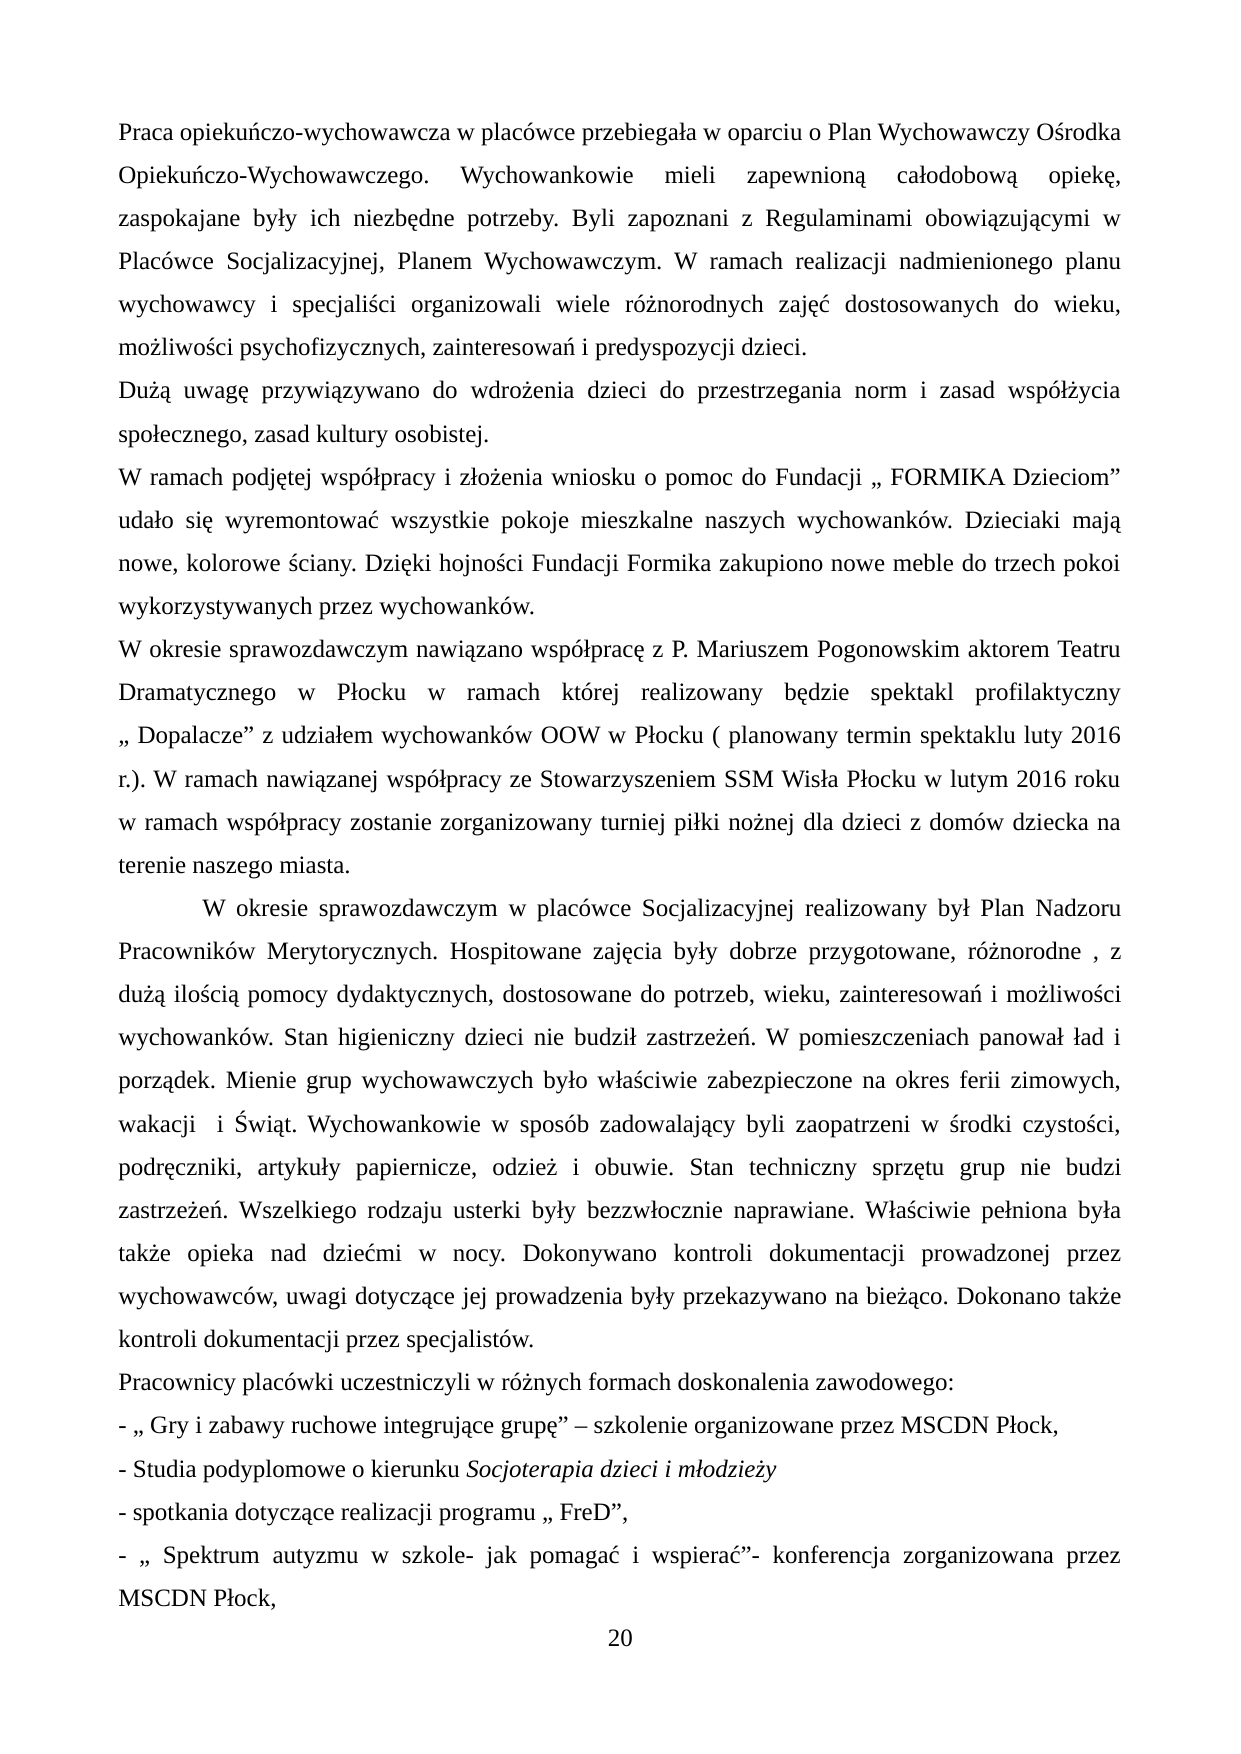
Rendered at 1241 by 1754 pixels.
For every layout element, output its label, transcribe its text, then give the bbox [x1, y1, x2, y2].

text Pracownicy placówki uczestniczyli w różnych formach doskonalenia zawodowego: [118, 1367, 1122, 1396]
text W okresie sprawozdawczym nawiązano współpracę z P. Mariuszem Pogonowskim aktorem Teatru Dramatycznego w Płocku w ramach której realizowany będzie spektakl profilaktyczny „ Dopalacze” z udziałem wychowanków OOW w Płocku ( planowany termin spektaklu luty 2016 r.). W ramach nawiązanej współpracy ze Stowarzyszeniem SSM Wisła Płocku w lutym 2016 roku w ramach współpracy zostanie zorganizowany turniej piłki nożnej dla dzieci z domów dziecka na terenie naszego miasta. [118, 634, 1122, 879]
text Praca opiekuńczo-wychowawcza w placówce przebiegała w oparciu o Plan Wychowawczy Ośrodka Opiekuńczo-Wychowawczego. Wychowankowie mieli zapewnioną całodobową opiekę, zaspokajane były ich niezbędne potrzeby. Byli zapoznani z Regulaminami obowiązującymi w Placówce Socjalizacyjnej, Planem Wychowawczym. W ramach realizacji nadmienionego planu wychowawcy i specjaliści organizowali wiele różnorodnych zajęć dostosowanych do wieku, możliwości psychofizycznych, zainteresowań i predyspozycji dzieci. [118, 117, 1122, 361]
text - Studia podyplomowe o kierunku Socjoterapia dzieci i młodzieży [118, 1454, 1122, 1482]
text - „ Spektrum autyzmu w szkole- jak pomagać i wspierać”- konferencja zorganizowana przez MSCDN Płock, [118, 1540, 1122, 1612]
text W okresie sprawozdawczym w placówce Socjalizacyjnej realizowany był Plan Nadzoru Pracowników Merytorycznych. Hospitowane zajęcia były dobrze przygotowane, różnorodne , z dużą ilością pomocy dydaktycznych, dostosowane do potrzeb, wieku, zainteresowań i możliwości wychowanków. Stan higieniczny dzieci nie budził zastrzeżeń. W pomieszczeniach panował ład i porządek. Mienie grup wychowawczych było właściwie zabezpieczone na okres ferii zimowych, wakacji i Świąt. Wychowankowie w sposób zadowalający byli zaopatrzeni w środki czystości, podręczniki, artykuły papiernicze, odzież i obuwie. Stan techniczny sprzętu grup nie budzi zastrzeżeń. Wszelkiego rodzaju usterki były bezzwłocznie naprawiane. Właściwie pełniona była także opieka nad dziećmi w nocy. Dokonywano kontroli dokumentacji prowadzonej przez wychowawców, uwagi dotyczące jej prowadzenia były przekazywano na bieżąco. Dokonano także kontroli dokumentacji przez specjalistów. [118, 893, 1122, 1353]
text Dużą uwagę przywiązywano do wdrożenia dzieci do przestrzegania norm i zasad współżycia społecznego, zasad kultury osobistej. [118, 376, 1122, 447]
text W ramach podjętej współpracy i złożenia wniosku o pomoc do Fundacji „ FORMIKA Dzieciom” udało się wyremontować wszystkie pokoje mieszkalne naszych wychowanków. Dzieciaki mają nowe, kolorowe ściany. Dzięki hojności Fundacji Formika zakupiono nowe meble do trzech pokoi wykorzystywanych przez wychowanków. [118, 462, 1122, 620]
text - spotkania dotyczące realizacji programu „ FreD”, [118, 1497, 1122, 1526]
text - „ Gry i zabawy ruchowe integrujące grupę” – szkolenie organizowane przez MSCDN Płock, [118, 1411, 1122, 1439]
